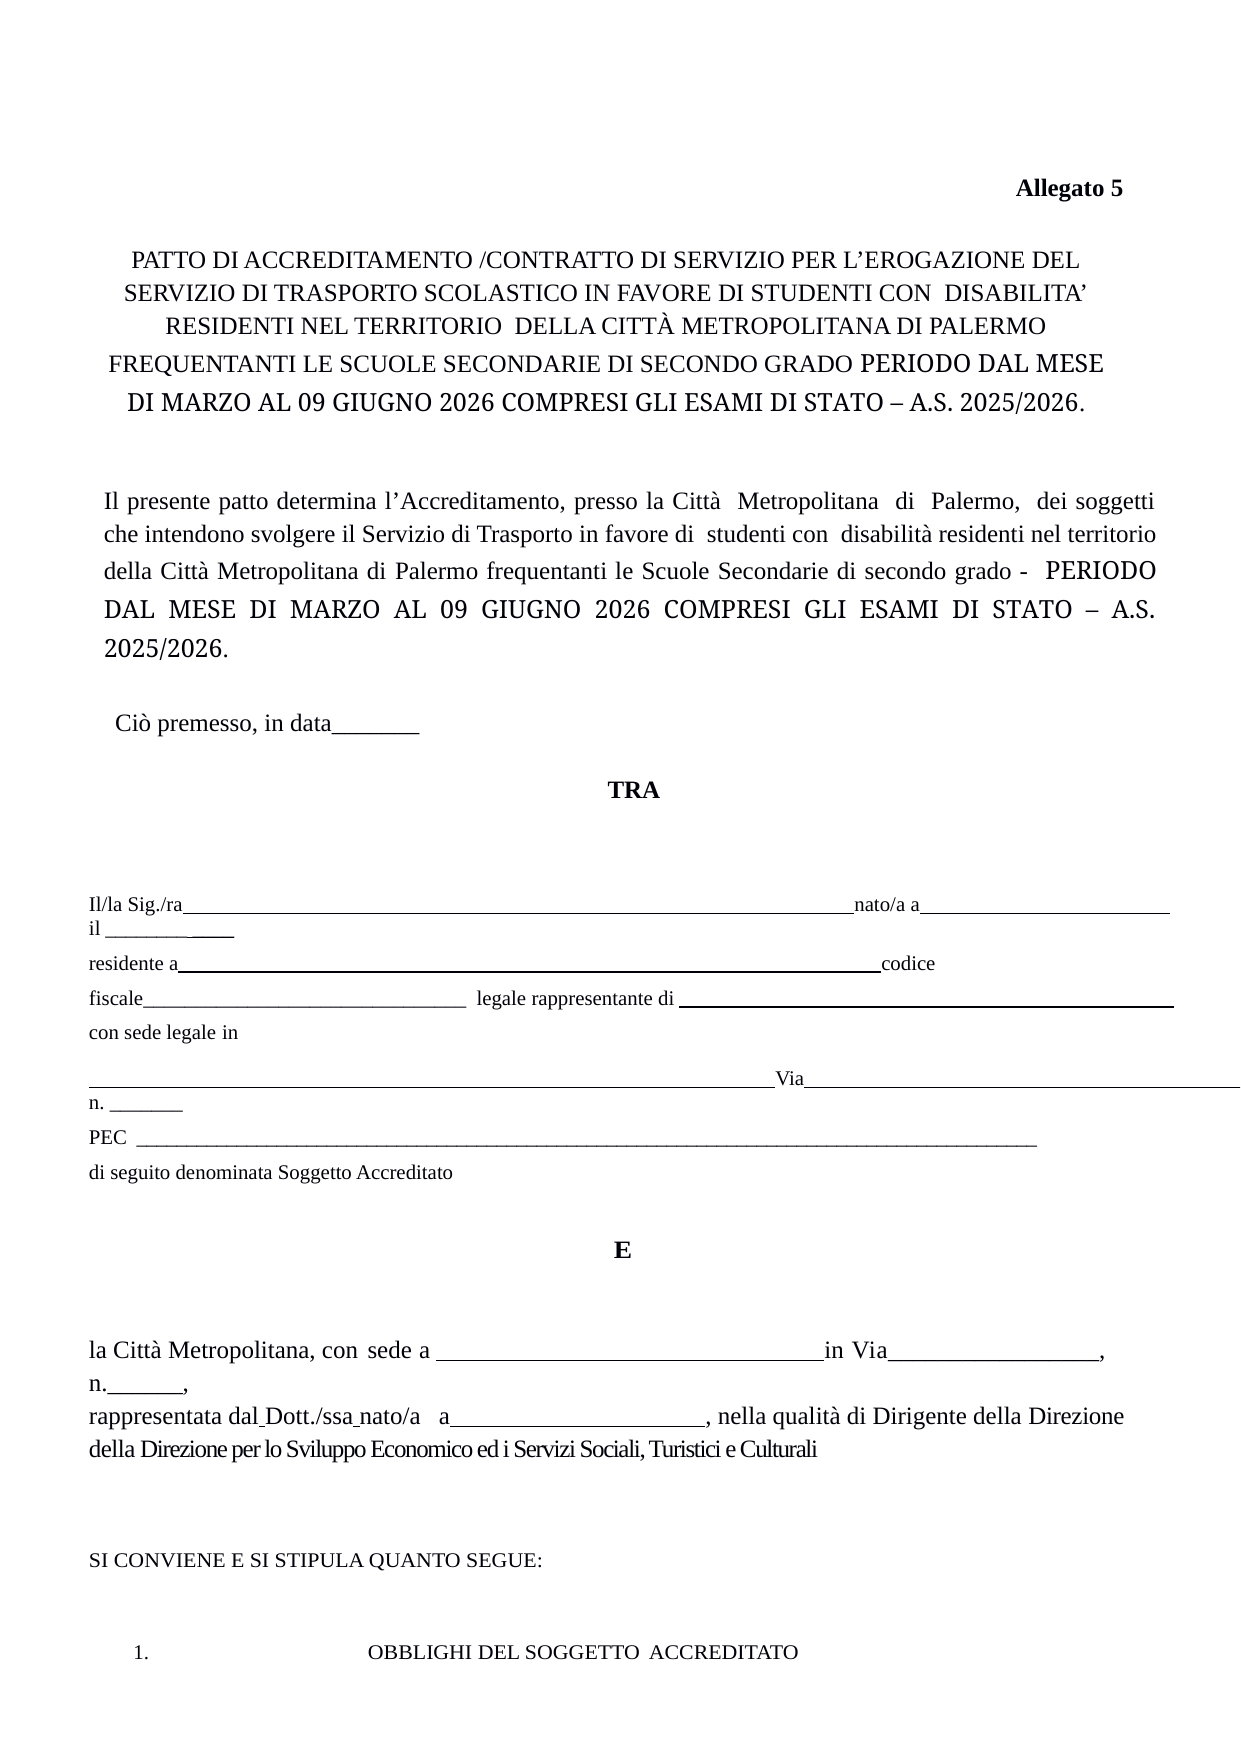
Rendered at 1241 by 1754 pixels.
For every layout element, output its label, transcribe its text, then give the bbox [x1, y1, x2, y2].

text di seguito denominata Soggetto Accreditato [89, 1160, 1157, 1184]
text Via n. _______ [89, 1066, 1157, 1114]
text TRA [103, 751, 1157, 803]
list OBBLIGHI DEL SOGGETTO ACCREDITATO [133, 1640, 1157, 1664]
text la Città Metropolitana, con sede a in Via , n.______, [89, 1335, 1157, 1396]
text PEC __________________________________________________________________________________________ [89, 1125, 1157, 1149]
text Allegato 5 [89, 173, 1123, 202]
text Ciò premesso, in data_______ [115, 685, 1157, 737]
text E [89, 1235, 1157, 1264]
text residente a codice fiscale_______________________________ legale rappresentante di con sede legale in [88, 951, 1157, 1044]
text rappresentata dal Dott./ssa nato/a a , nella qualità di Dirigente della Direzione della Direzione per lo Sviluppo Economico ed i Servizi Sociali, Turistici e Culturali [89, 1401, 1157, 1462]
text Il/la Sig./ra nato/a a il ________ ____ [89, 892, 1157, 940]
text PATTO DI ACCREDITAMENTO /CONTRATTO DI SERVIZIO PER L’EROGAZIONE DEL SERVIZIO DI TRASPORTO SCOLASTICO IN FAVORE DI STUDENTI CON DISABILITA’ RESIDENTI NEL TERRITORIO DELLA CITTÀ METROPOLITANA DI PALERMO FREQUENTANTI LE SCUOLE SECONDARIE DI SECONDO GRADO PERIODO DAL MESE DI MARZO AL 09 GIUGNO 2026 COMPRESI GLI ESAMI DI STATO – A.S. 2025/2026. [103, 245, 1108, 418]
text Il presente patto determina l’Accreditamento, presso la Città Metropolitana di Palermo, dei soggetti che intendono svolgere il Servizio di Trasporto in favore di studenti con disabilità residenti nel territorio della Città Metropolitana di Palermo frequentanti le Scuole Secondarie di secondo grado - PERIODO DAL MESE DI MARZO AL 09 GIUGNO 2026 COMPRESI GLI ESAMI DI STATO – A.S. 2025/2026. [103, 486, 1157, 665]
text SI CONVIENE E SI STIPULA QUANTO SEGUE: [89, 1548, 1157, 1572]
